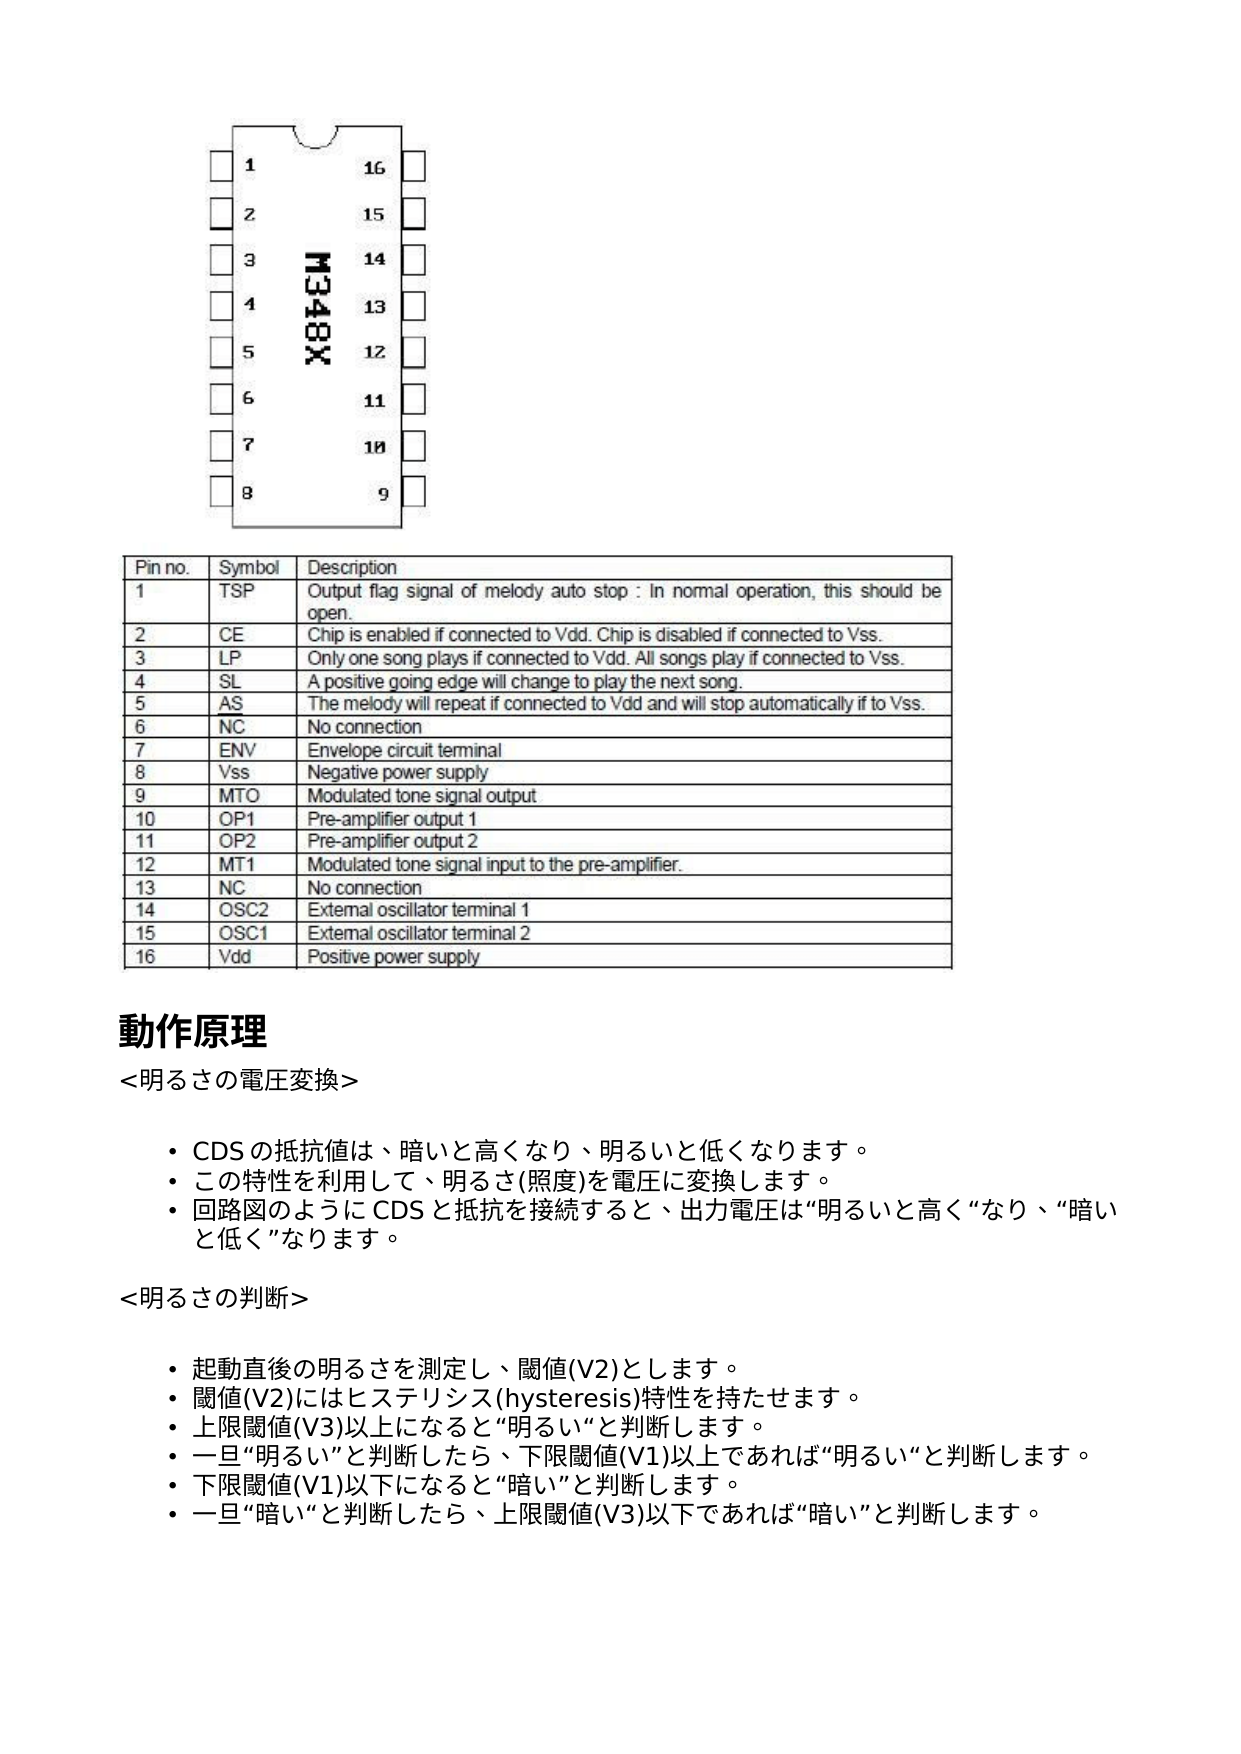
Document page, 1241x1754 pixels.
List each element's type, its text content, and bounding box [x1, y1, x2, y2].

list 上限閾値(V3)以上になると“明るい“と判断します。 [177, 1413, 1122, 1442]
list 一旦“明るい”と判断したら、下限閾値(V1)以上であれば“明るい“と判断します。 [177, 1442, 1122, 1472]
subtitle 動作原理 [118, 1010, 1122, 1054]
list 一旦“暗い“と判断したら、上限閾値(V3)以下であれば“暗い”と判断します。 [177, 1501, 1122, 1530]
text [956, 118, 1122, 973]
list この特性を利用して、明るさ(照度)を電圧に変換します。 [177, 1167, 1122, 1196]
text <明るさの電圧変換> [118, 1066, 1122, 1096]
list 下限閾値(V1)以下になると“暗い”と判断します。 [177, 1472, 1122, 1501]
picture [118, 118, 956, 973]
text <明るさの判断> [118, 1284, 1122, 1313]
list 回路図のようにCDSと抵抗を接続すると、出力電圧は“明るいと高く“なり、“暗いと低く”なります。 [177, 1196, 1122, 1254]
list CDSの抵抗値は、暗いと高くなり、明るいと低くなります。 [177, 1138, 1122, 1167]
list 閾値(V2)にはヒステリシス(hysteresis)特性を持たせます。 [177, 1384, 1122, 1413]
list 起動直後の明るさを測定し、閾値(V2)とします。 [177, 1355, 1122, 1384]
